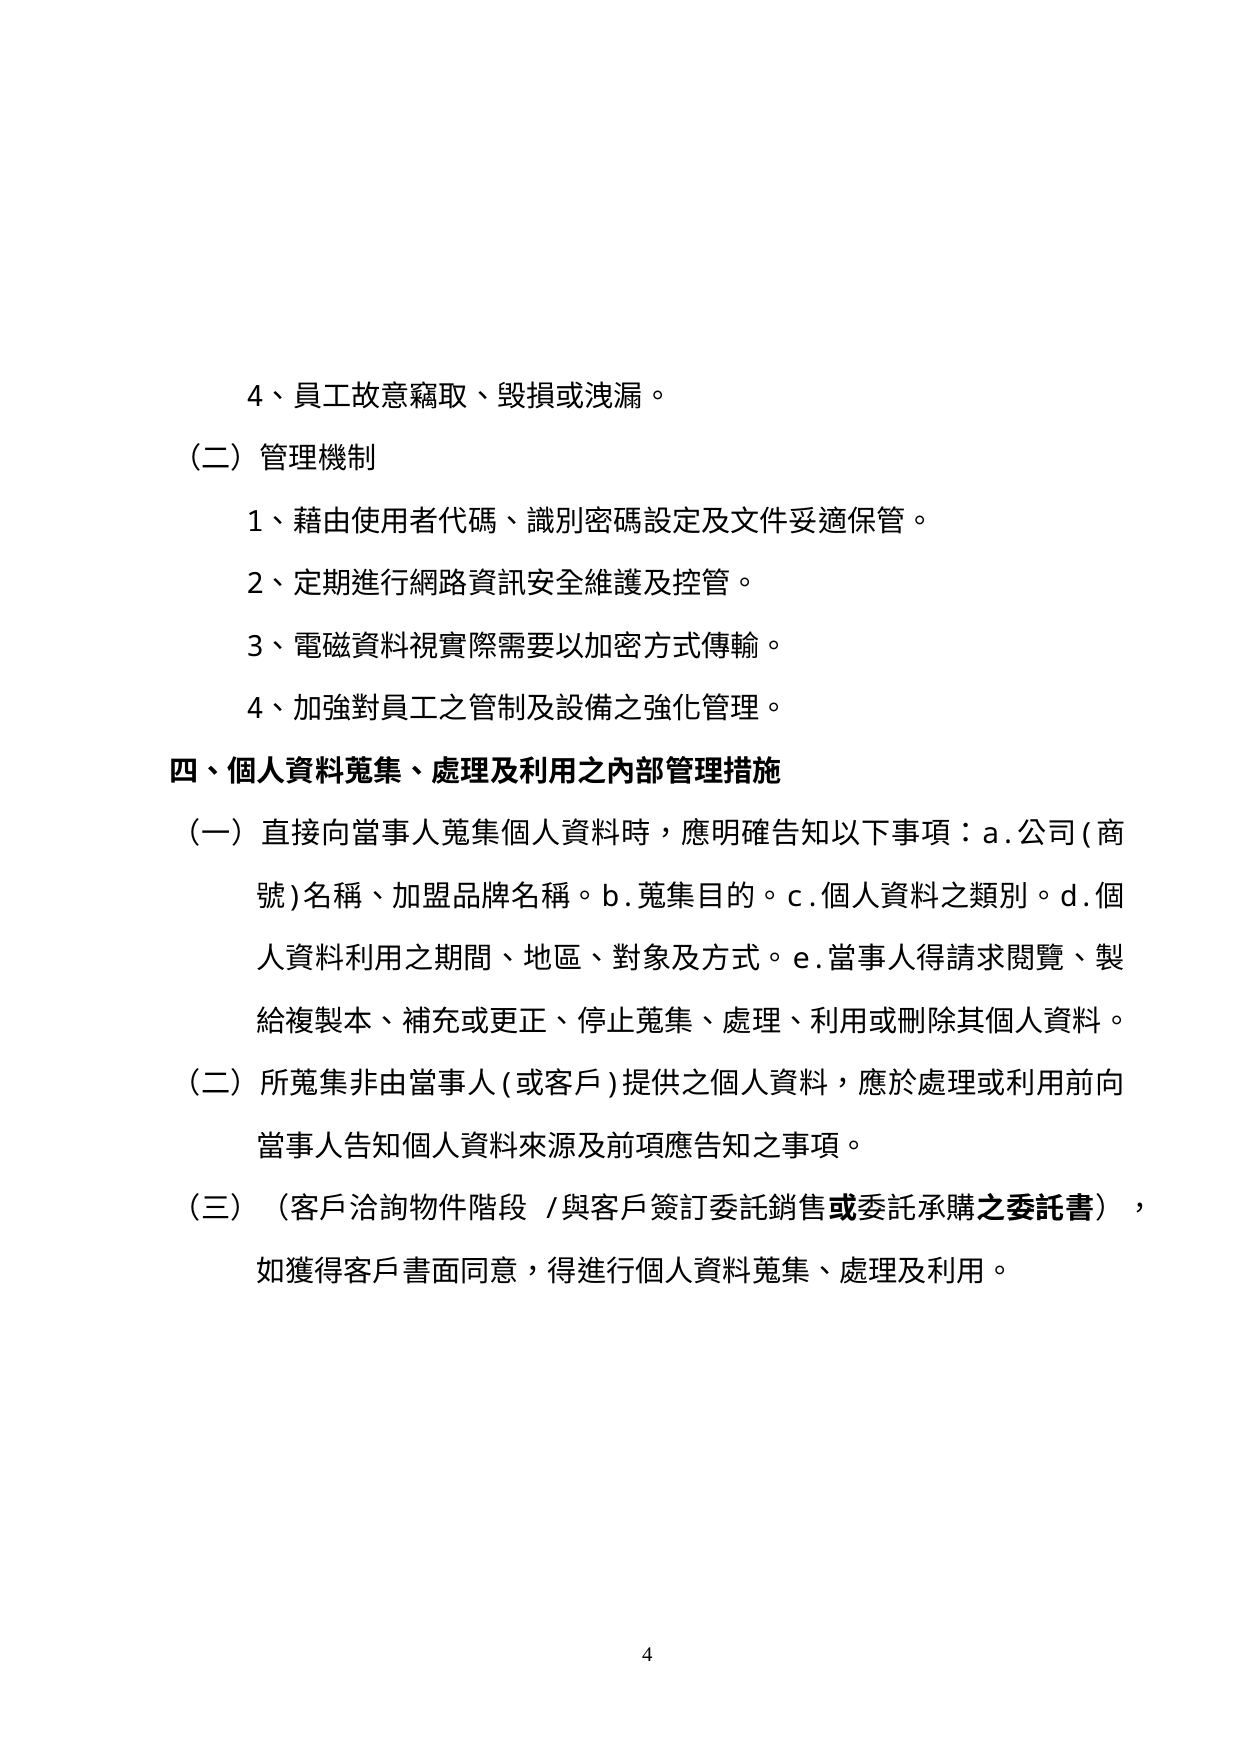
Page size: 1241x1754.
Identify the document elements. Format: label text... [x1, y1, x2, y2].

text 4、員工故意竊取、毁損或洩漏。 [246, 352, 1125, 414]
text （一）直接向當事人蒐集個人資料時，應明確告知以下事項：a.公司(商號)名稱、加盟品牌名稱。b.蒐集目的。c.個人資料之類別。d.個人資料利用之期間、地區、對象及方式。e.當事人得請求閱覽、製給複製本、補充或更正、停止蒐集、處理、利用或刪除其個人資料。 [171, 789, 1125, 1039]
text 1、藉由使用者代碼、識別密碼設定及文件妥適保管。 [246, 477, 1125, 539]
text （二）所蒐集非由當事人(或客戶)提供之個人資料，應於處理或利用前向當事人告知個人資料來源及前項應告知之事項。 [171, 1039, 1125, 1164]
text （三）（客戶洽詢物件階段 /與客戶簽訂委託銷售或委託承購之委託書），如獲得客戶書面同意，得進行個人資料蒐集、處理及利用。 [171, 1164, 1125, 1289]
text 2、定期進行網路資訊安全維護及控管。 [246, 539, 1125, 602]
text （二）管理機制 [172, 414, 1125, 477]
text 3、電磁資料視實際需要以加密方式傳輸。 [246, 602, 1125, 664]
text 四、個人資料蒐集、處理及利用之內部管理措施 [169, 727, 1125, 789]
text 4、加強對員工之管制及設備之強化管理。 [246, 664, 1125, 727]
